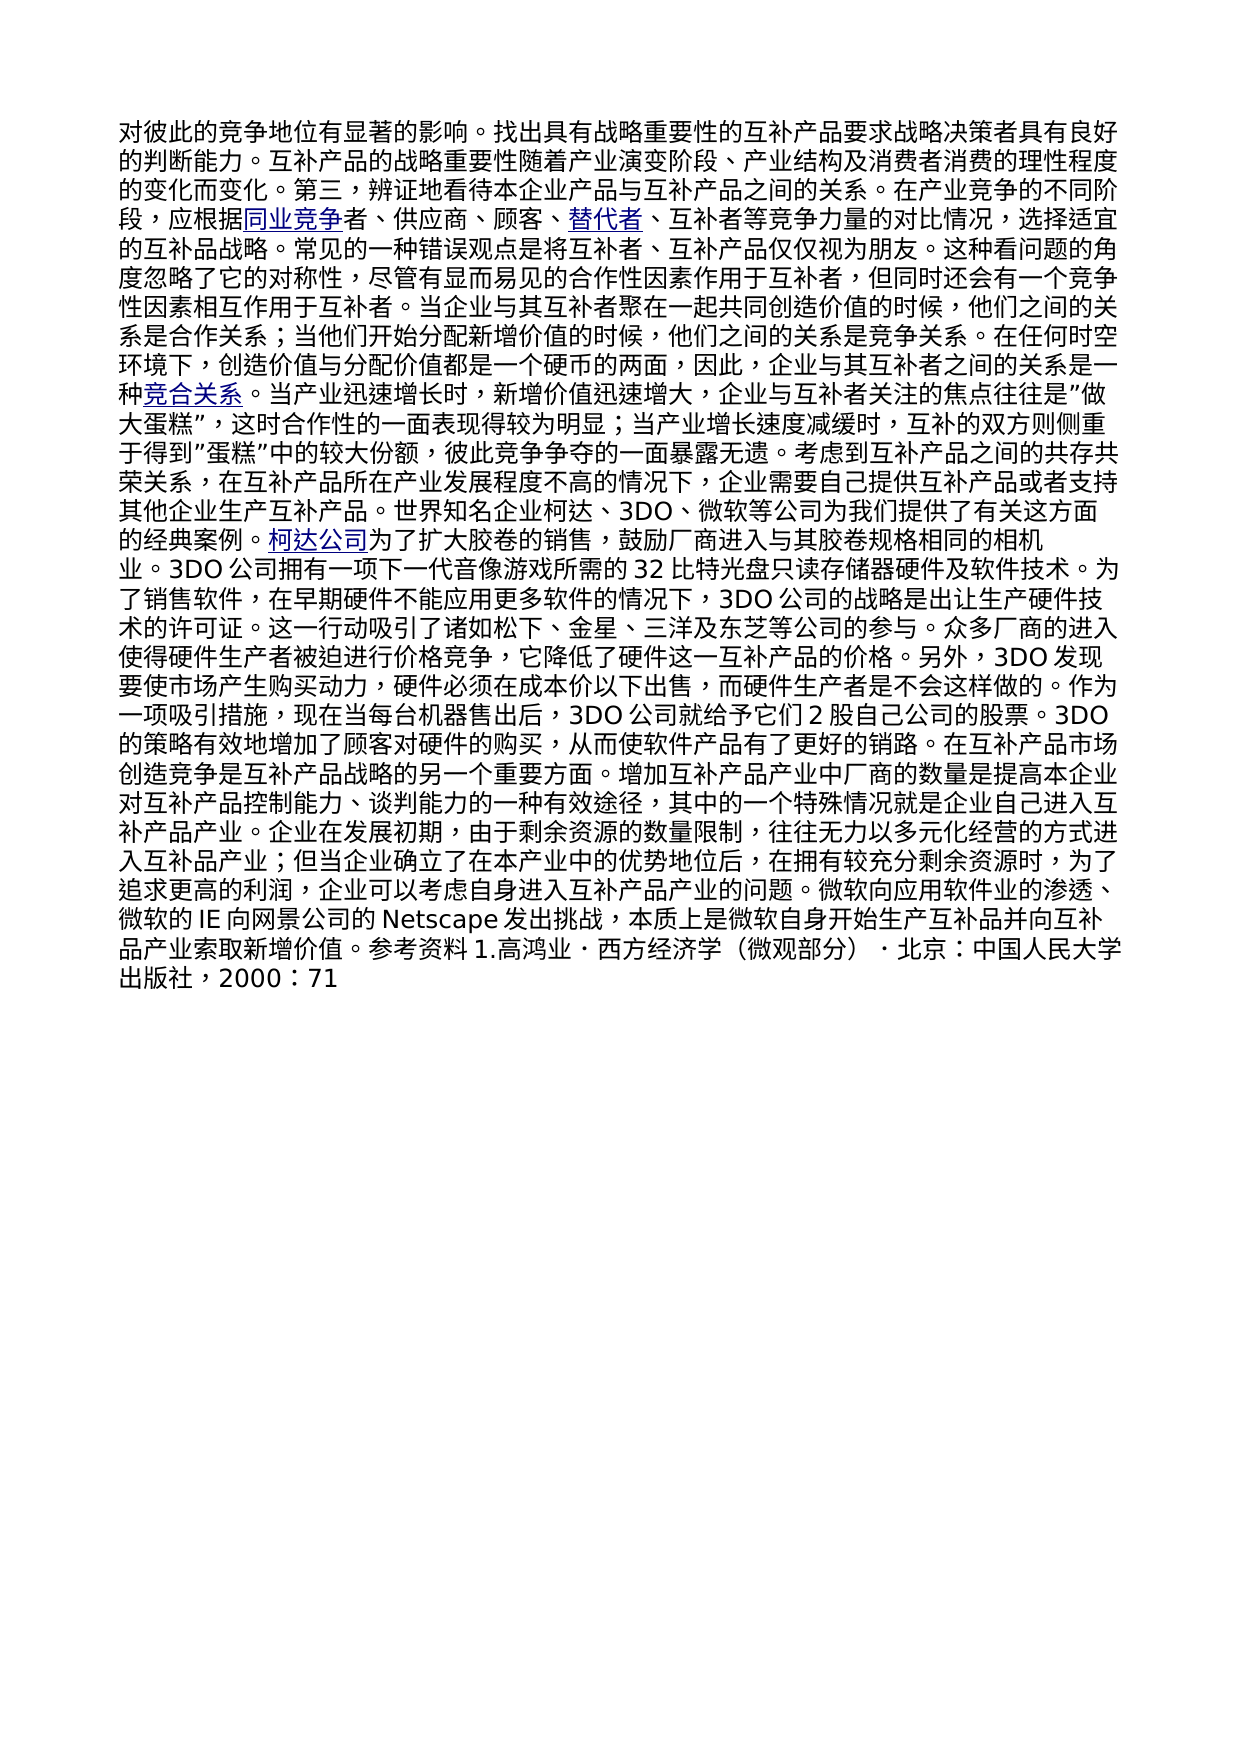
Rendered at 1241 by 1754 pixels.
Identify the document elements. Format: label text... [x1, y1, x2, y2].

text 对彼此的竞争地位有显著的影响。找出具有战略重要性的互补产品要求战略决策者具有良好的判断能力。互补产品的战略重要性随着产业演变阶段、产业结构及消费者消费的理性程度的变化而变化。第三，辨证地看待本企业产品与互补产品之间的关系。在产业竞争的不同阶段，应根据同业竞争者、供应商、顾客、替代者、互补者等竞争力量的对比情况，选择适宜的互补品战略。常见的一种错误观点是将互补者、互补产品仅仅视为朋友。这种看问题的角度忽略了它的对称性，尽管有显而易见的合作性因素作用于互补者，但同时还会有一个竞争性因素相互作用于互补者。当企业与其互补者聚在一起共同创造价值的时候，他们之间的关系是合作关系；当他们开始分配新增价值的时候，他们之间的关系是竞争关系。在任何时空环境下，创造价值与分配价值都是一个硬币的两面，因此，企业与其互补者之间的关系是一种竞合关系。当产业迅速增长时，新增价值迅速增大，企业与互补者关注的焦点往往是”做大蛋糕”，这时合作性的一面表现得较为明显；当产业增长速度减缓时，互补的双方则侧重于得到”蛋糕”中的较大份额，彼此竞争争夺的一面暴露无遗。考虑到互补产品之间的共存共荣关系，在互补产品所在产业发展程度不高的情况下，企业需要自己提供互补产品或者支持其他企业生产互补产品。世界知名企业柯达、3DO、微软等公司为我们提供了有关这方面的经典案例。柯达公司为了扩大胶卷的销售，鼓励厂商进入与其胶卷规格相同的相机业。3DO公司拥有一项下一代音像游戏所需的32比特光盘只读存储器硬件及软件技术。为了销售软件，在早期硬件不能应用更多软件的情况下，3DO公司的战略是出让生产硬件技术的许可证。这一行动吸引了诸如松下、金星、三洋及东芝等公司的参与。众多厂商的进入使得硬件生产者被迫进行价格竞争，它降低了硬件这一互补产品的价格。另外，3DO发现要使市场产生购买动力，硬件必须在成本价以下出售，而硬件生产者是不会这样做的。作为一项吸引措施，现在当每台机器售出后，3DO公司就给予它们2股自己公司的股票。3DO的策略有效地增加了顾客对硬件的购买，从而使软件产品有了更好的销路。在互补产品市场创造竞争是互补产品战略的另一个重要方面。增加互补产品产业中厂商的数量是提高本企业对互补产品控制能力、谈判能力的一种有效途径，其中的一个特殊情况就是企业自己进入互补产品产业。企业在发展初期，由于剩余资源的数量限制，往往无力以多元化经营的方式进入互补品产业；但当企业确立了在本产业中的优势地位后，在拥有较充分剩余资源时，为了追求更高的利润，企业可以考虑自身进入互补产品产业的问题。微软向应用软件业的渗透、微软的IE向网景公司的Netscape发出挑战，本质上是微软自身开始生产互补品并向互补品产业索取新增价值。参考资料1.高鸿业．西方经济学（微观部分）．北京：中国人民大学出版社，2000：71 [118, 118, 1122, 993]
